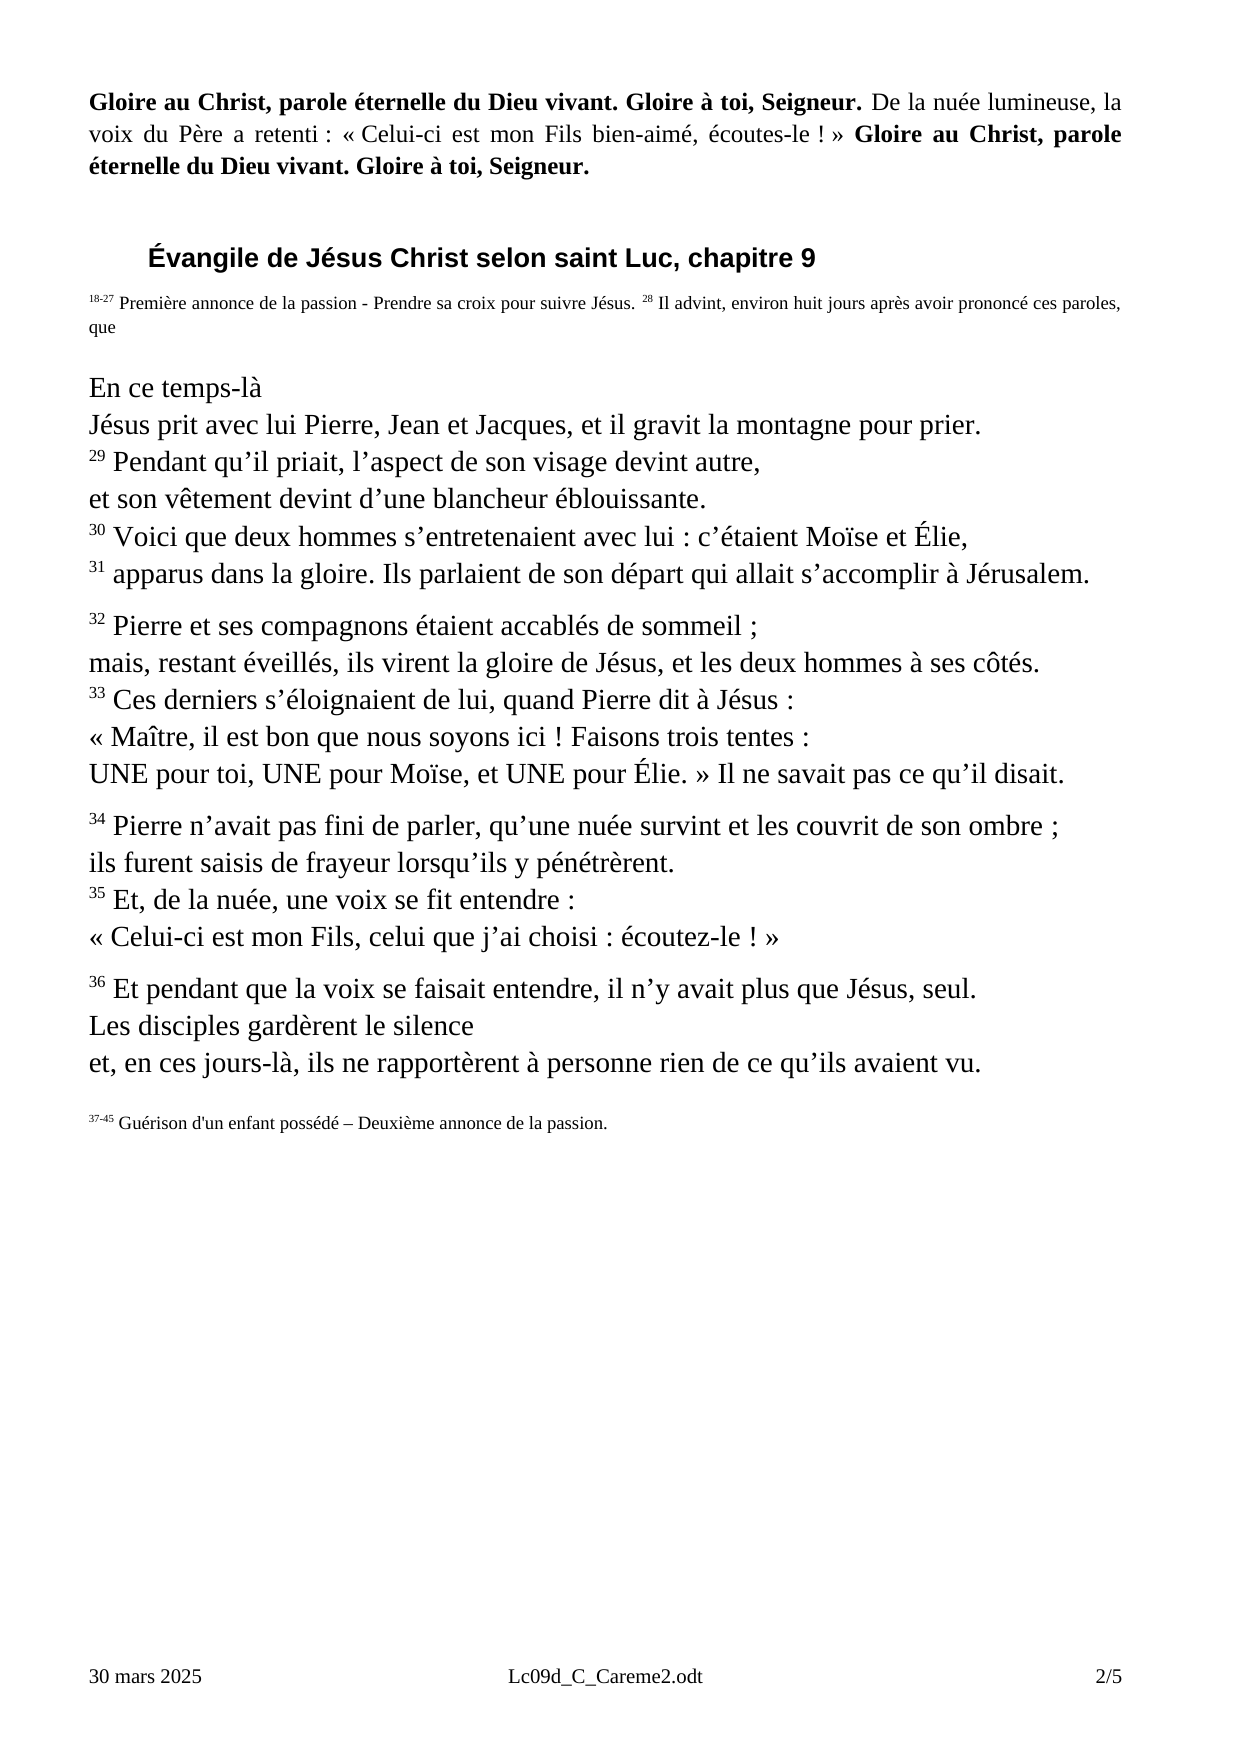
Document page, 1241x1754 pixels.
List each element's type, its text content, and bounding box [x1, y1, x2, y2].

subtitle Évangile de Jésus Christ selon saint Luc, chapitre 9 [148, 243, 1122, 274]
text 36 Et pendant que la voix se faisait entendre, il n’y avait plus que Jésus, seul. [88, 972, 1122, 1004]
text 37-45 Guérison d'un enfant possédé – Deuxième annonce de la passion. [88, 1113, 1122, 1134]
text et son vêtement devint d’une blancheur éblouissante. [88, 483, 1122, 515]
text Jésus prit avec lui Pierre, Jean et Jacques, et il gravit la montagne pour prier. [88, 409, 1122, 441]
text et, en ces jours-là, ils ne rapportèrent à personne rien de ce qu’ils avaient vu. [88, 1046, 1122, 1079]
text ils furent saisis de frayeur lorsqu’ils y pénétrèrent. [88, 846, 1122, 878]
text UNE pour toi, UNE pour Moïse, et UNE pour Élie. » Il ne savait pas ce qu’il disait. [88, 757, 1122, 789]
text Les disciples gardèrent le silence [88, 1009, 1122, 1042]
text 18-27 Première annonce de la passion - Prendre sa croix pour suivre Jésus. 28 Il advint, environ huit jours après avoir prononcé ces paroles, que [88, 293, 1122, 337]
text Gloire au Christ, parole éternelle du Dieu vivant. Gloire à toi, Seigneur. De la nuée lumineuse, la voix du Père a retenti : « Celui-ci est mon Fils bien-aimé, écoutes-le ! » Gloire au Christ, parole éternelle du Dieu vivant. Gloire à toi, Seigneur. [88, 88, 1122, 180]
text « Maître, il est bon que nous soyons ici ! Faisons trois tentes : [88, 720, 1122, 752]
text mais, restant éveillés, ils virent la gloire de Jésus, et les deux hommes à ses côtés. [88, 646, 1122, 678]
text En ce temps-là [88, 372, 1122, 404]
text 30 Voici que deux hommes s’entretenaient avec lui : c’étaient Moïse et Élie, [88, 520, 1122, 552]
text 34 Pierre n’avait pas fini de parler, qu’une nuée survint et les couvrit de son ombre ; [88, 809, 1122, 841]
text 35 Et, de la nuée, une voix se fit entendre : [88, 883, 1122, 916]
text 33 Ces derniers s’éloignaient de lui, quand Pierre dit à Jésus : [88, 683, 1122, 715]
text « Celui-ci est mon Fils, celui que j’ai choisi : écoutez-le ! » [88, 920, 1122, 953]
text 29 Pendant qu’il priait, l’aspect de son visage devint autre, [88, 446, 1122, 478]
text 31 apparus dans la gloire. Ils parlaient de son départ qui allait s’accomplir à Jérusalem. [88, 557, 1122, 589]
text 32 Pierre et ses compagnons étaient accablés de sommeil ; [88, 609, 1122, 641]
